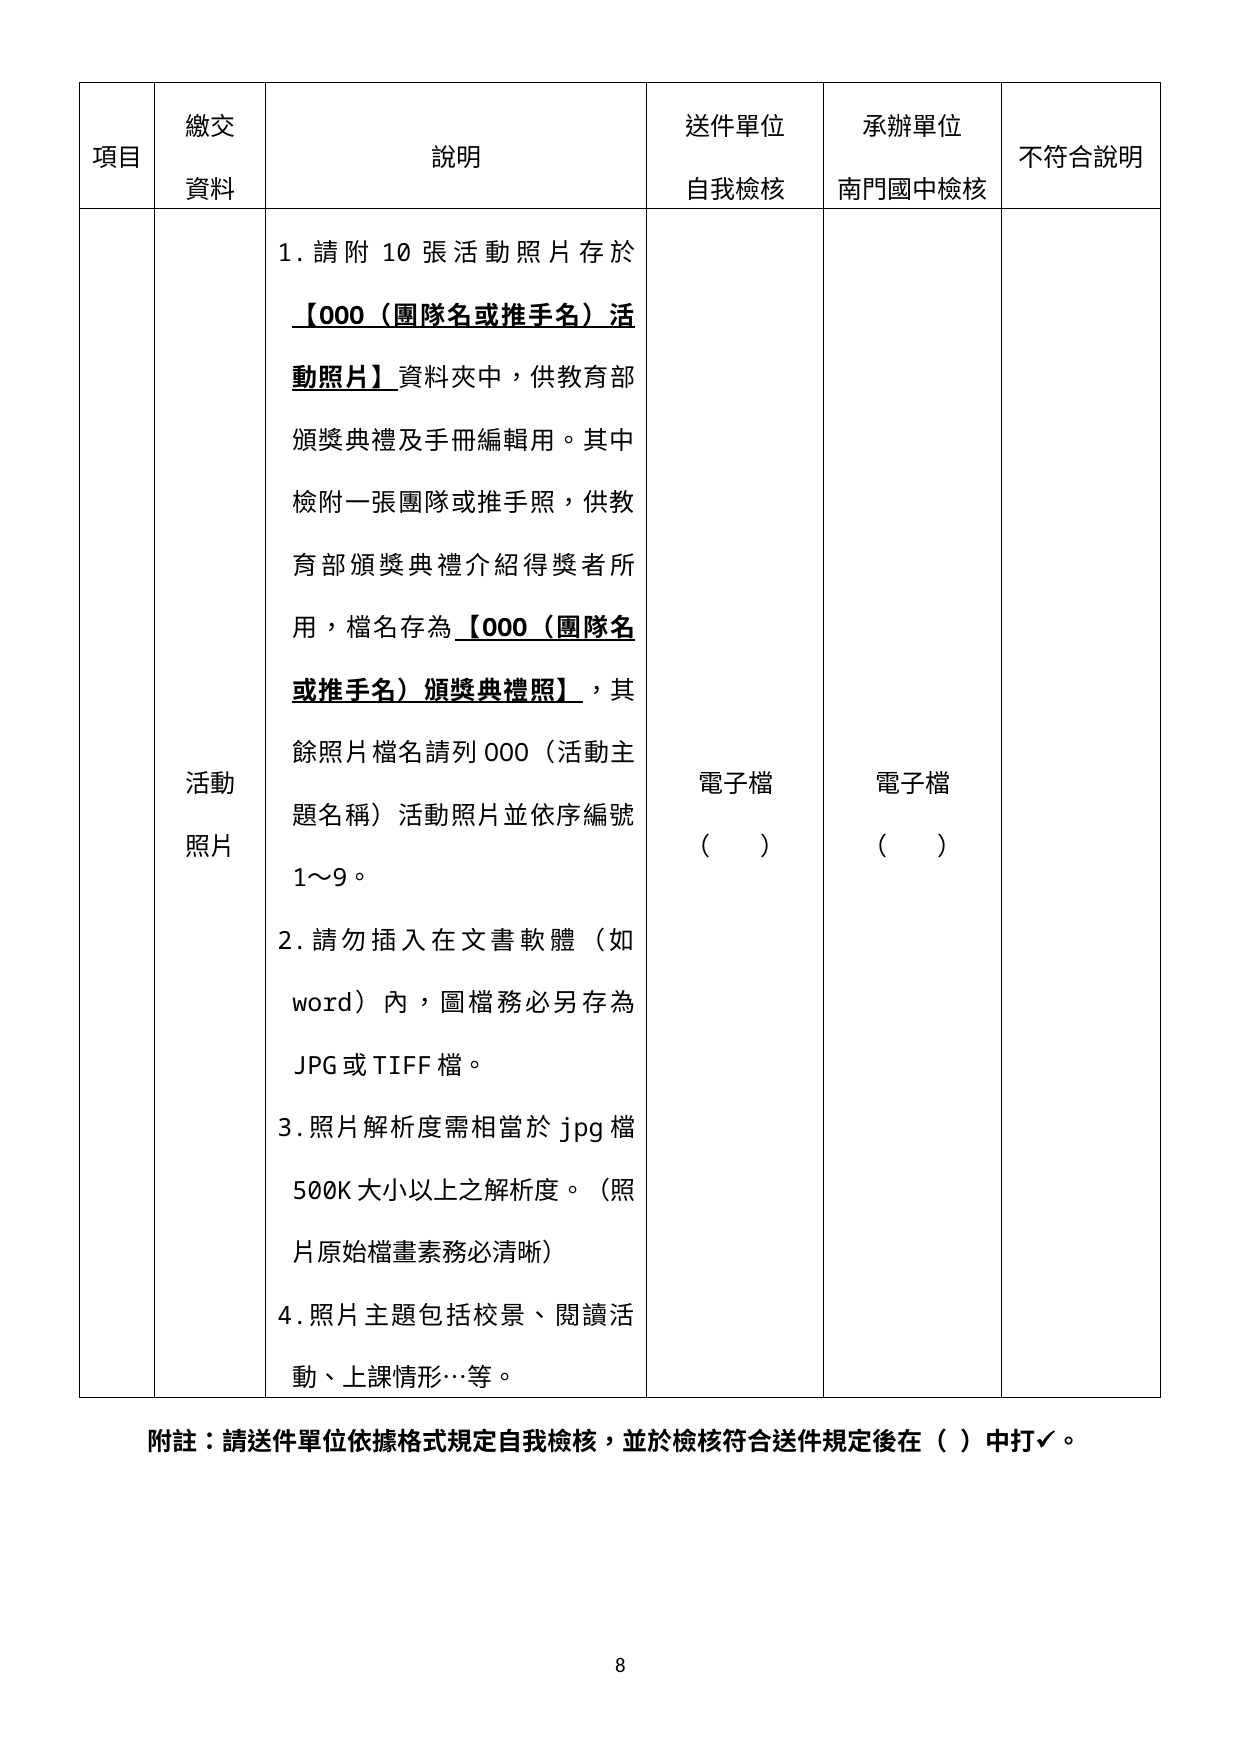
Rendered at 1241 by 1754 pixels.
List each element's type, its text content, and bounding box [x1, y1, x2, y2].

table_cell 電子檔 （ ） [647, 209, 823, 1397]
table_cell 活動 照片 [155, 209, 265, 1397]
table_header 送件單位 自我檢核 [647, 83, 823, 208]
table_cell 1.請附10張活動照片存於【ΟΟΟ（團隊名或推手名）活動照片】資料夾中，供教育部頒獎典禮及手冊編輯用。其中檢附一張團隊或推手照，供教育部頒獎典禮介紹得獎者所用，檔名存為【ΟΟΟ（團隊名或推手名）頒獎典禮照】，其餘照片檔名請列ΟΟΟ（活動主題名稱）活動照片並依序編號1～9。 2.請勿插入在文書軟體（如word）內，圖檔務必另存為JPG或TIFF檔。 3.照片解析度需相當於jpg檔500K大小以上之解析度。（照片原始檔畫素務必清晰） 4.照片主題包括校景、閱讀活動、上課情形…等。 [266, 209, 646, 1397]
table_header 說明 [266, 83, 646, 208]
table_header 承辦單位 南門國中檢核 [824, 83, 1001, 208]
table_cell [1002, 209, 1160, 1397]
table_cell 電子檔 （ ） [824, 209, 1001, 1397]
text 附註：請送件單位依據格式規定自我檢核，並於檢核符合送件規定後在（ ）中打。 [148, 1398, 1122, 1460]
table_header 不符合說明 [1002, 83, 1160, 208]
table_header 繳交 資料 [155, 83, 265, 208]
table_header 項目 [80, 83, 154, 208]
table_cell [80, 209, 154, 1397]
